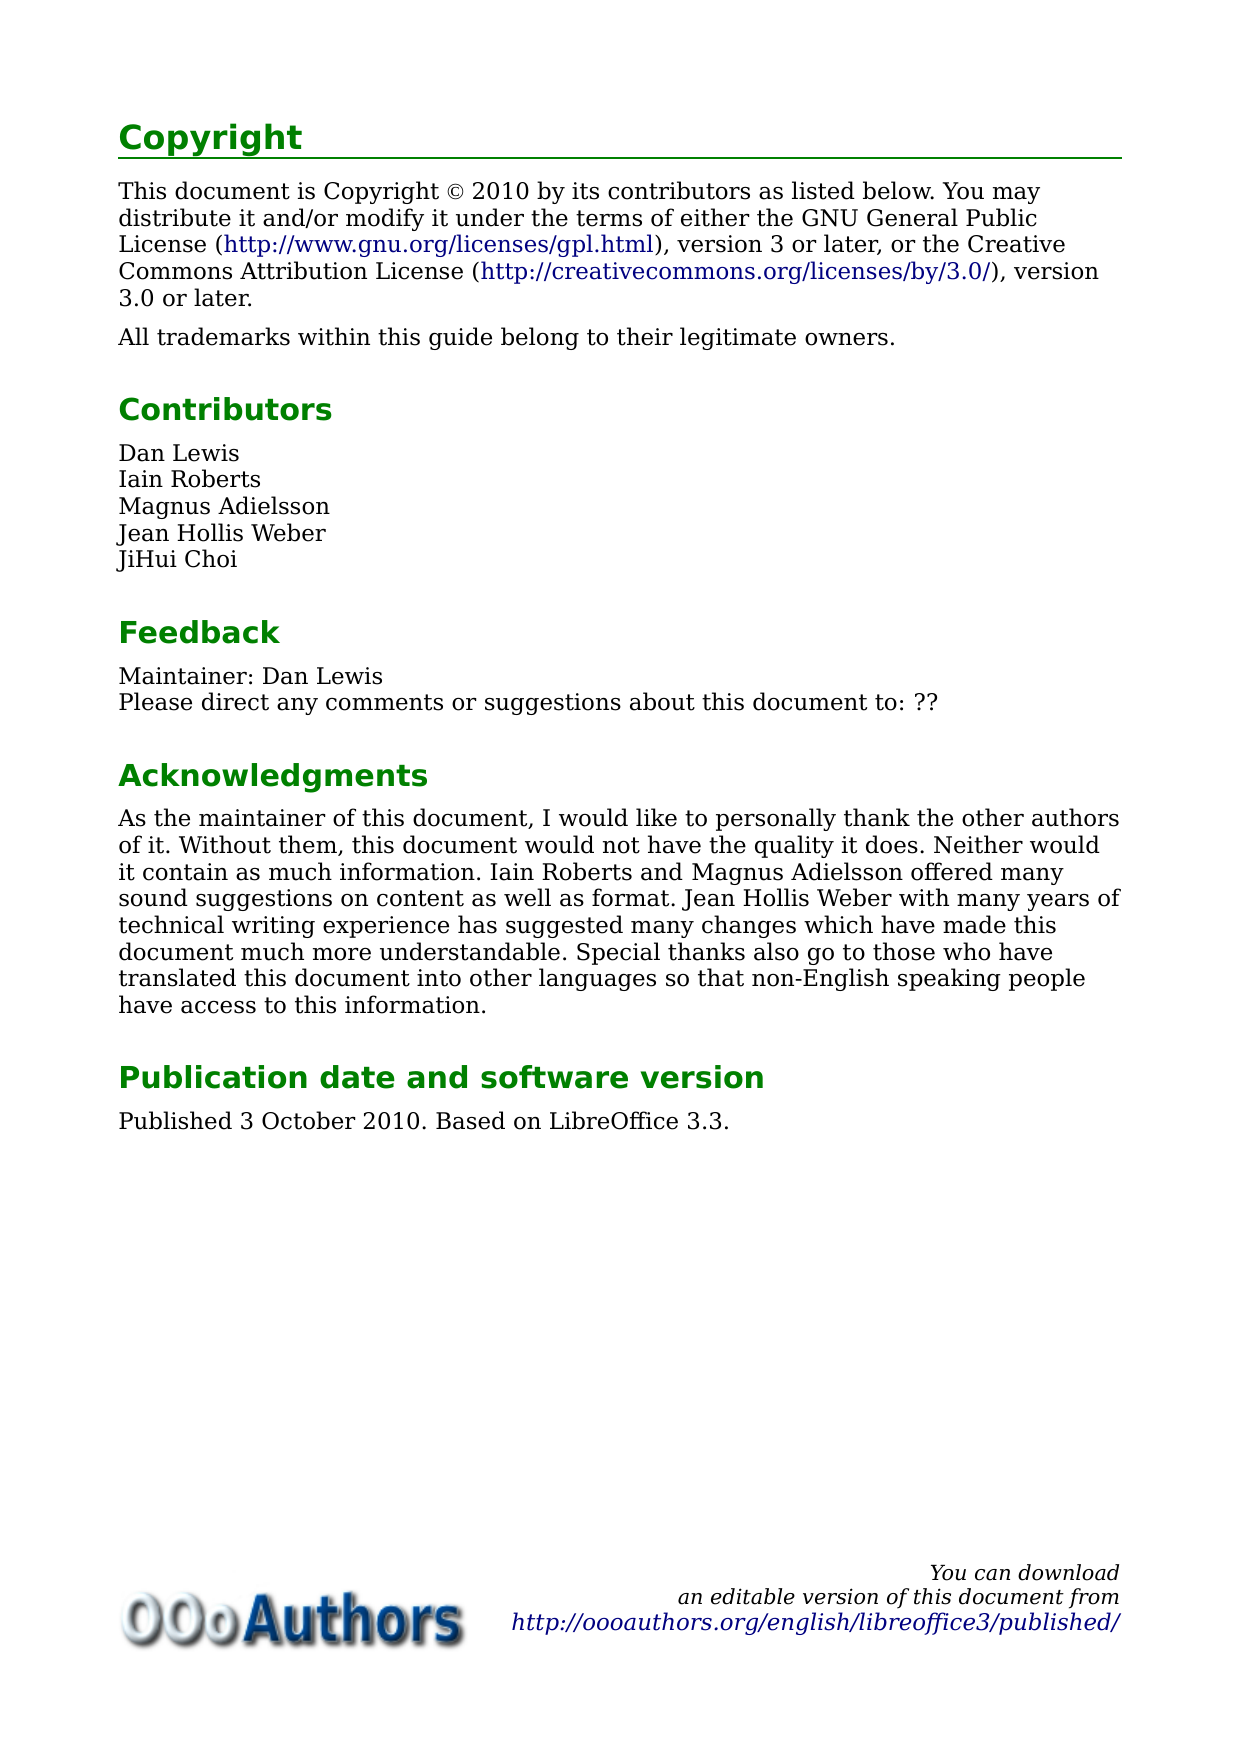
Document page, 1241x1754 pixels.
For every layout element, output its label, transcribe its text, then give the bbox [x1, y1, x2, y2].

text Contributors [118, 392, 1122, 428]
text Publication date and software version [118, 1061, 1122, 1096]
text Maintainer: Dan Lewis Please direct any comments or suggestions about this document to: ?? [118, 663, 1122, 716]
text Feedback [118, 615, 1122, 650]
text As the maintainer of this document, I would like to personally thank the other authors of it. Without them, this document would not have the quality it does. Neither would it contain as much information. Iain Roberts and Magnus Adielsson offered many sound suggestions on content as well as format. Jean Hollis Weber with many years of technical writing experience has suggested many changes which have made this document much more understandable. Special thanks also go to those who have translated this document into other languages so that non-English speaking people have access to this information. [118, 806, 1122, 1019]
subtitle Copyright [118, 118, 1122, 157]
text Published 3 October 2010. Based on LibreOffice 3.3. [118, 1108, 1122, 1135]
text Acknowledgments [118, 758, 1122, 793]
text Dan Lewis Iain Roberts Magnus Adielsson Jean Hollis Weber JiHui Choi [118, 440, 1122, 573]
text All trademarks within this guide belong to their legitimate owners. [118, 324, 1122, 351]
text This document is Copyright © 2010 by its contributors as listed below. You may distribute it and/or modify it under the terms of either the GNU General Public License (http://www.gnu.org/licenses/gpl.html), version 3 or later, or the Creative Commons Attribution License (http://creativecommons.org/licenses/by/3.0/), version 3.0 or later. [118, 178, 1122, 311]
picture [117, 1566, 471, 1655]
